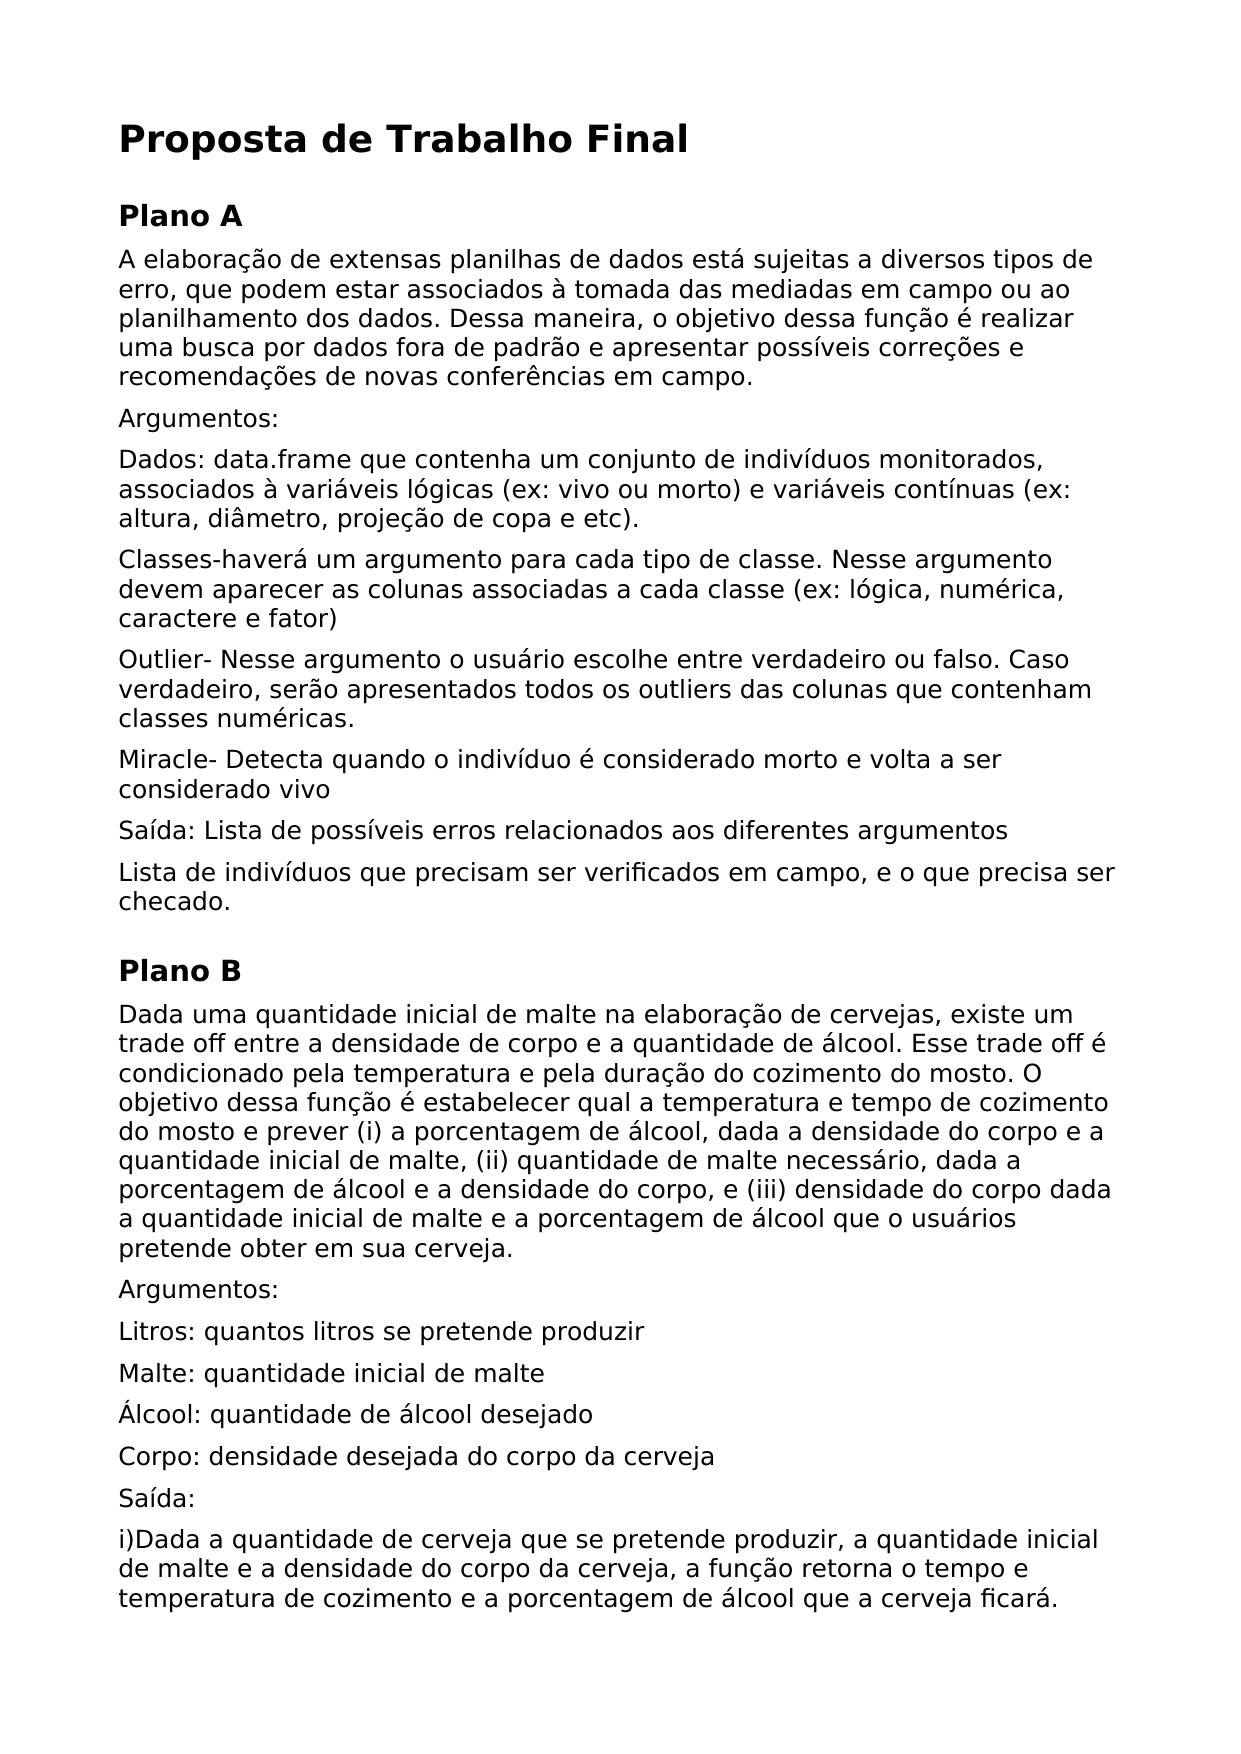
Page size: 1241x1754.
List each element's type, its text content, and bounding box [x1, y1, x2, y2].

text Argumentos: [118, 1276, 1122, 1305]
text Malte: quantidade inicial de malte [118, 1359, 1122, 1388]
text i)Dada a quantidade de cerveja que se pretende produzir, a quantidade inicial de malte e a densidade do corpo da cerveja, a função retorna o tempo e temperatura de cozimento e a porcentagem de álcool que a cerveja ficará. [118, 1526, 1122, 1613]
text Litros: quantos litros se pretende produzir [118, 1317, 1122, 1346]
text Saída: Lista de possíveis erros relacionados aos diferentes argumentos [118, 817, 1122, 846]
text Lista de indivíduos que precisam ser verificados em campo, e o que precisa ser checado. [118, 858, 1122, 917]
subtitle Plano A [118, 199, 1122, 233]
text A elaboração de extensas planilhas de dados está sujeitas a diversos tipos de erro, que podem estar associados à tomada das mediadas em campo ou ao planilhamento dos dados. Dessa maneira, o objetivo dessa função é realizar uma busca por dados fora de padrão e apresentar possíveis correções e recomendações de novas conferências em campo. [118, 246, 1122, 392]
text Álcool: quantidade de álcool desejado [118, 1401, 1122, 1430]
text Argumentos: [118, 404, 1122, 433]
text Miracle- Detecta quando o indivíduo é considerado morto e volta a ser considerado vivo [118, 746, 1122, 804]
text Saída: [118, 1484, 1122, 1513]
text Dados: data.frame que contenha um conjunto de indivíduos monitorados, associados à variáveis lógicas (ex: vivo ou morto) e variáveis contínuas (ex: altura, diâmetro, projeção de copa e etc). [118, 446, 1122, 533]
text Dada uma quantidade inicial de malte na elaboração de cervejas, existe um trade off entre a densidade de corpo e a quantidade de álcool. Esse trade off é condicionado pela temperatura e pela duração do cozimento do mosto. O objetivo dessa função é estabelecer qual a temperatura e tempo de cozimento do mosto e prever (i) a porcentagem de álcool, dada a densidade do corpo e a quantidade inicial de malte, (ii) quantidade de malte necessário, dada a porcentagem de álcool e a densidade do corpo, e (iii) densidade do corpo dada a quantidade inicial de malte e a porcentagem de álcool que o usuários pretende obter em sua cerveja. [118, 1001, 1122, 1263]
text Corpo: densidade desejada do corpo da cerveja [118, 1442, 1122, 1471]
subtitle Proposta de Trabalho Final [118, 118, 1122, 162]
text Classes-haverá um argumento para cada tipo de classe. Nesse argumento devem aparecer as colunas associadas a cada classe (ex: lógica, numérica, caractere e fator) [118, 546, 1122, 633]
text Outlier- Nesse argumento o usuário escolhe entre verdadeiro ou falso. Caso verdadeiro, serão apresentados todos os outliers das colunas que contenham classes numéricas. [118, 646, 1122, 733]
subtitle Plano B [118, 954, 1122, 988]
